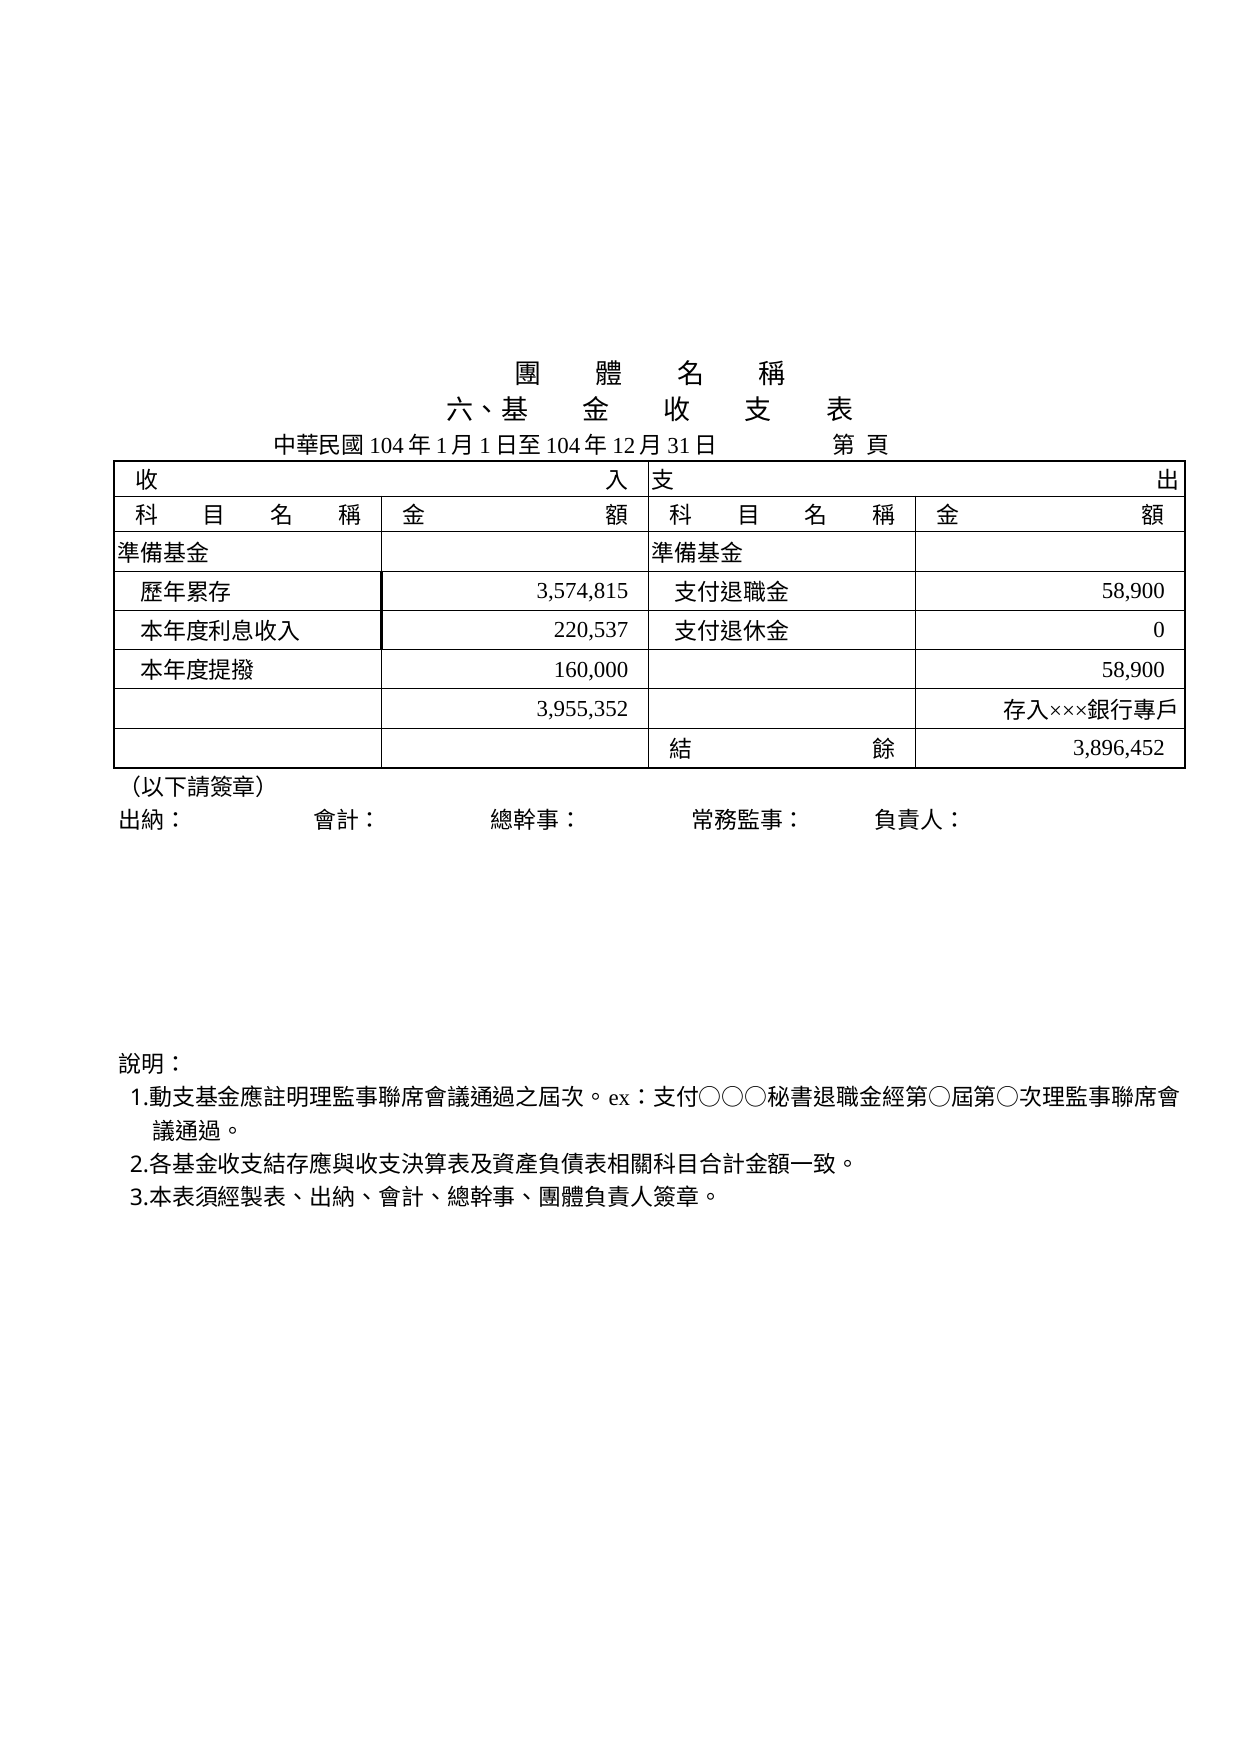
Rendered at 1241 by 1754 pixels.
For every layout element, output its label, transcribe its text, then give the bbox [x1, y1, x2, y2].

table_cell [916, 532, 1184, 571]
table_cell 本年度提撥 [115, 650, 381, 688]
table_cell 58,900 [916, 572, 1184, 609]
table_cell 科目名稱 [649, 497, 915, 531]
table_cell 科目名稱 [115, 497, 381, 531]
table_cell 3,574,815 [383, 572, 648, 609]
table_cell 金額 [916, 497, 1184, 531]
table_cell [115, 689, 381, 727]
table_cell 160,000 [382, 650, 648, 688]
table_cell 準備基金 [649, 532, 915, 571]
table_cell [649, 689, 915, 727]
table_cell 220,537 [383, 611, 648, 649]
table_cell 歷年累存 [115, 572, 380, 609]
table_cell 結餘 [649, 729, 915, 767]
text 說明： [118, 1046, 1181, 1079]
table_cell 支付退休金 [649, 611, 915, 649]
table_cell 準備基金 [115, 532, 381, 571]
table_cell 0 [916, 611, 1184, 649]
text 1.動支基金應註明理監事聯席會議通過之屆次。ex：支付○○○秘書退職金經第○屆第○次理監事聯席會議通過。 [129, 1079, 1181, 1146]
table_cell 金額 [382, 497, 648, 531]
table_cell 3,896,452 [916, 729, 1184, 767]
table_cell [382, 532, 648, 571]
table_cell 支付退職金 [649, 572, 915, 609]
text 團 體 名 稱 [118, 352, 1181, 391]
table_header 支出 [649, 462, 1184, 496]
table_cell 存入×××銀行專戶 [916, 689, 1184, 727]
text 中華民國104年1月1日至104年12月31日 第 頁 [118, 427, 1181, 460]
table_cell 3,955,352 [382, 689, 648, 727]
table_cell [649, 650, 915, 688]
text 出納： 會計： 總幹事： 常務監事： 負責人： [118, 802, 1181, 835]
table_cell 本年度利息收入 [115, 611, 380, 649]
text 3.本表須經製表、出納、會計、總幹事、團體負責人簽章。 [118, 1179, 1181, 1212]
table_header 收入 [115, 462, 648, 496]
text （以下請簽章） [118, 769, 1181, 802]
text 2.各基金收支結存應與收支決算表及資產負債表相關科目合計金額一致。 [118, 1146, 1181, 1179]
table_cell [382, 729, 648, 767]
text 六、基 金 收 支 表 [118, 391, 1181, 427]
table_cell [115, 729, 381, 767]
table_cell 58,900 [916, 650, 1184, 688]
